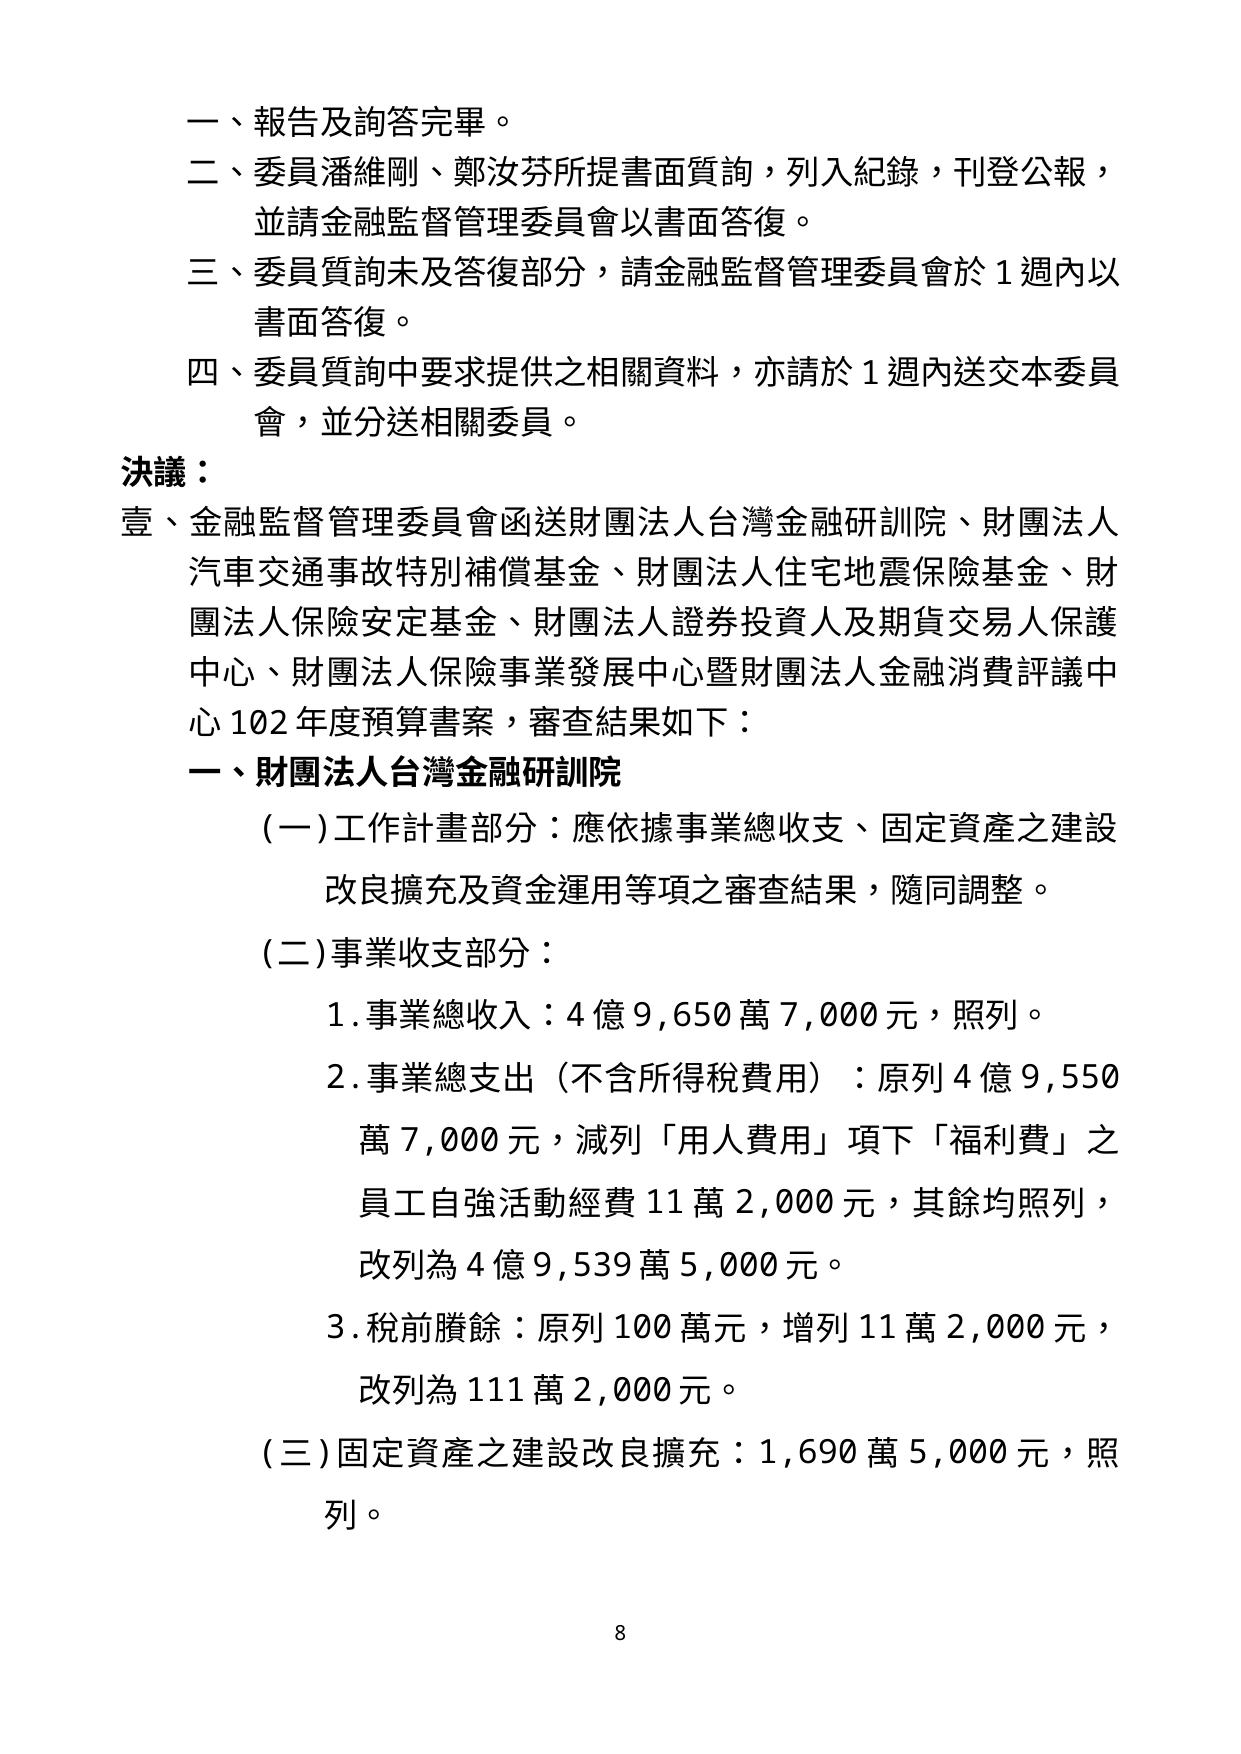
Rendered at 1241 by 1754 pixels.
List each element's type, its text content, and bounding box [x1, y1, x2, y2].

text 一、財團法人台灣金融研訓院 [189, 744, 1120, 794]
text 一、報告及詢答完畢。 [187, 94, 1120, 144]
text 1.事業總收入：4億9,650萬7,000元，照列。 [325, 982, 1120, 1044]
text 四、委員質詢中要求提供之相關資料，亦請於1週內送交本委員會，並分送相關委員。 [187, 344, 1120, 444]
text 二、委員潘維剛、鄭汝芬所提書面質詢，列入紀錄，刊登公報，並請金融監督管理委員會以書面答復。 [187, 144, 1120, 244]
text (一)工作計畫部分：應依據事業總收支、固定資產之建設改良擴充及資金運用等項之審查結果，隨同調整。 [257, 794, 1120, 919]
text (二)事業收支部分： [257, 919, 1120, 982]
text 決議： [120, 444, 1120, 494]
text 三、委員質詢未及答復部分，請金融監督管理委員會於1週內以書面答復。 [187, 244, 1120, 344]
text 3.稅前賸餘：原列100萬元，增列11萬2,000元，改列為111萬2,000元。 [325, 1294, 1120, 1419]
text 壹、金融監督管理委員會函送財團法人台灣金融研訓院、財團法人汽車交通事故特別補償基金、財團法人住宅地震保險基金、財團法人保險安定基金、財團法人證券投資人及期貨交易人保護中心、財團法人保險事業發展中心暨財團法人金融消費評議中心102年度預算書案，審查結果如下： [120, 494, 1120, 744]
text 2.事業總支出（不含所得稅費用）：原列4億9,550萬7,000元，減列「用人費用」項下「福利費」之員工自強活動經費11萬2,000元，其餘均照列，改列為4億9,539萬5,000元。 [325, 1044, 1120, 1294]
text (三)固定資產之建設改良擴充：1,690萬5,000元，照列。 [257, 1419, 1120, 1544]
